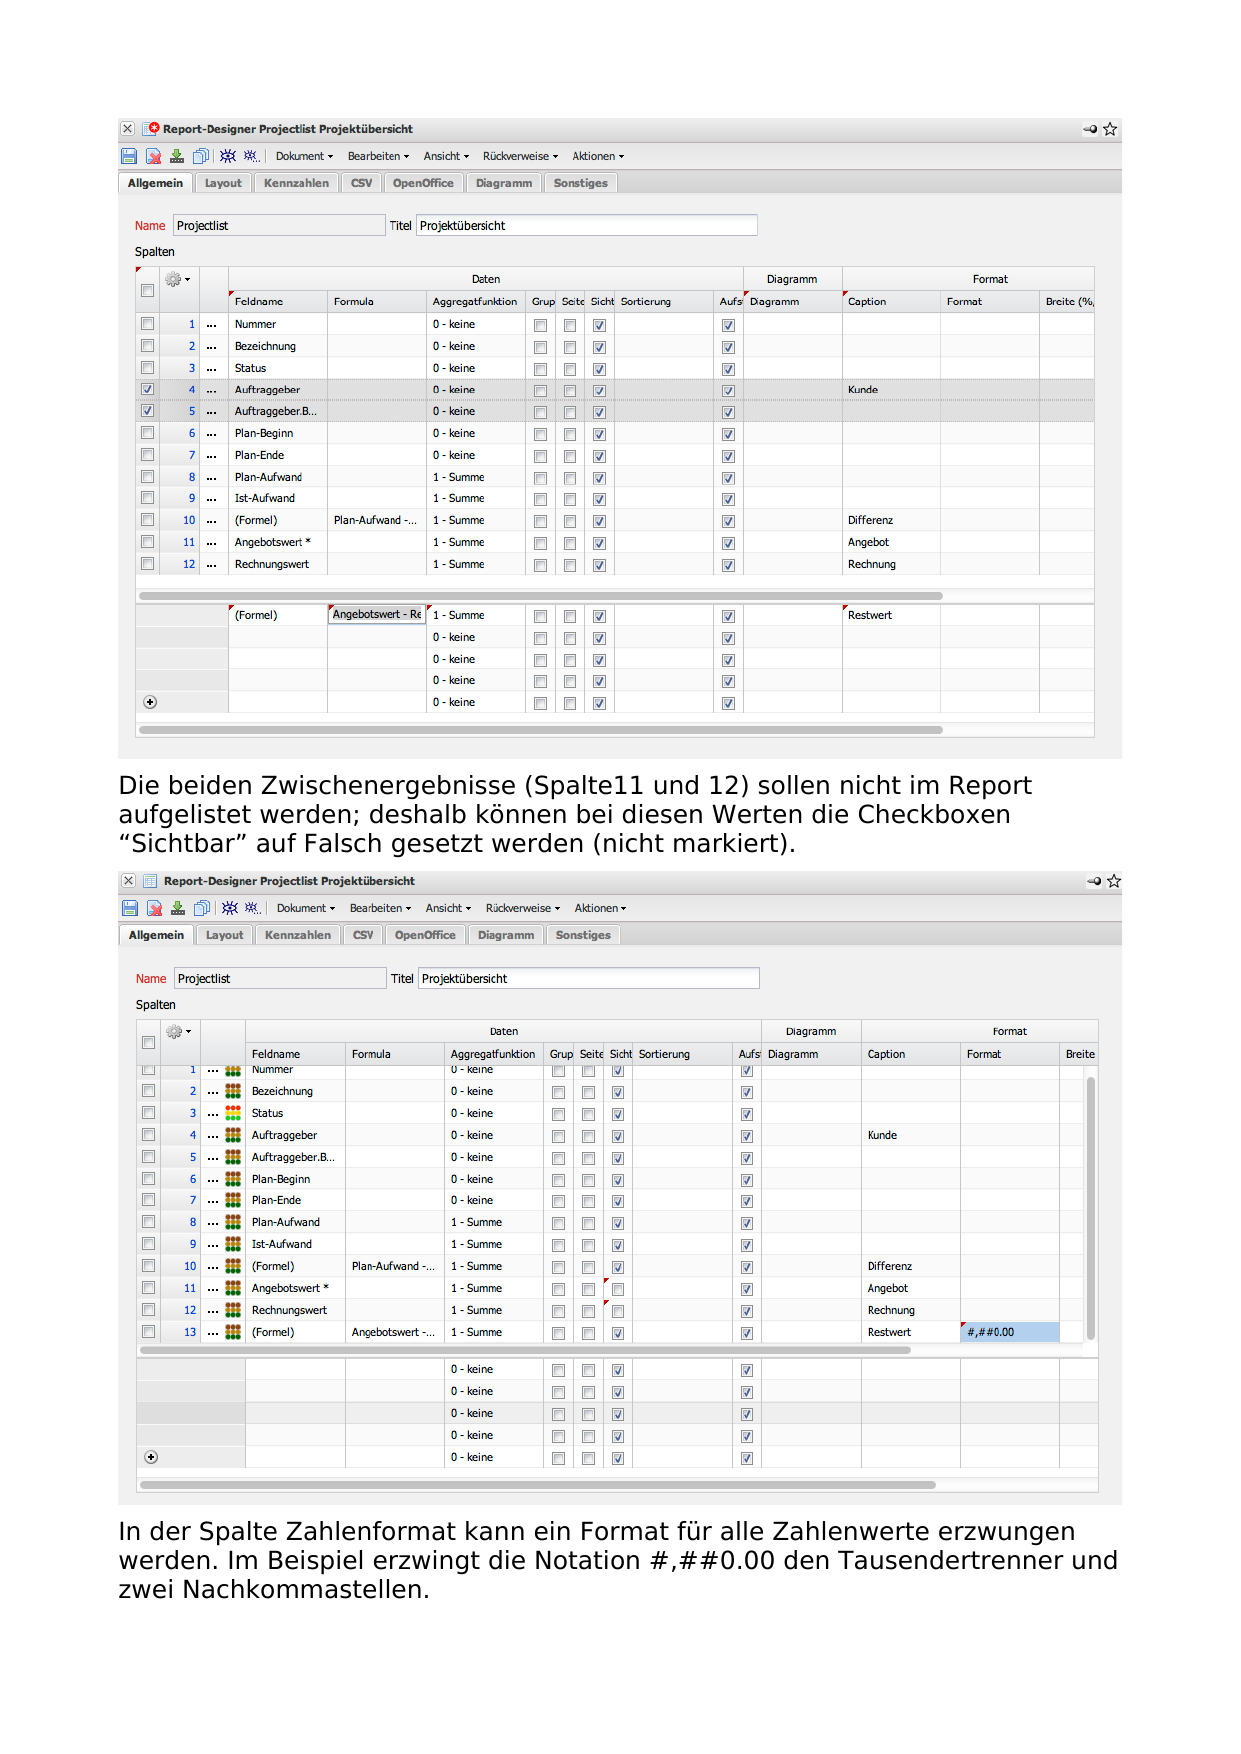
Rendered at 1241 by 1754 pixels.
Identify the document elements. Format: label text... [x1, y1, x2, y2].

text Die beiden Zwischenergebnisse (Spalte11 und 12) sollen nicht im Report aufgelistet werden; deshalb können bei diesen Werten die Checkboxen “Sichtbar” auf Falsch gesetzt werden (nicht markiert). [118, 771, 1122, 858]
picture [118, 871, 1123, 1505]
picture [118, 118, 1123, 759]
text In der Spalte Zahlenformat kann ein Format für alle Zahlenwerte erzwungen werden. Im Beispiel erzwingt die Notation #,##0.00 den Tausendertrenner und zwei Nachkommastellen. [118, 1517, 1122, 1604]
